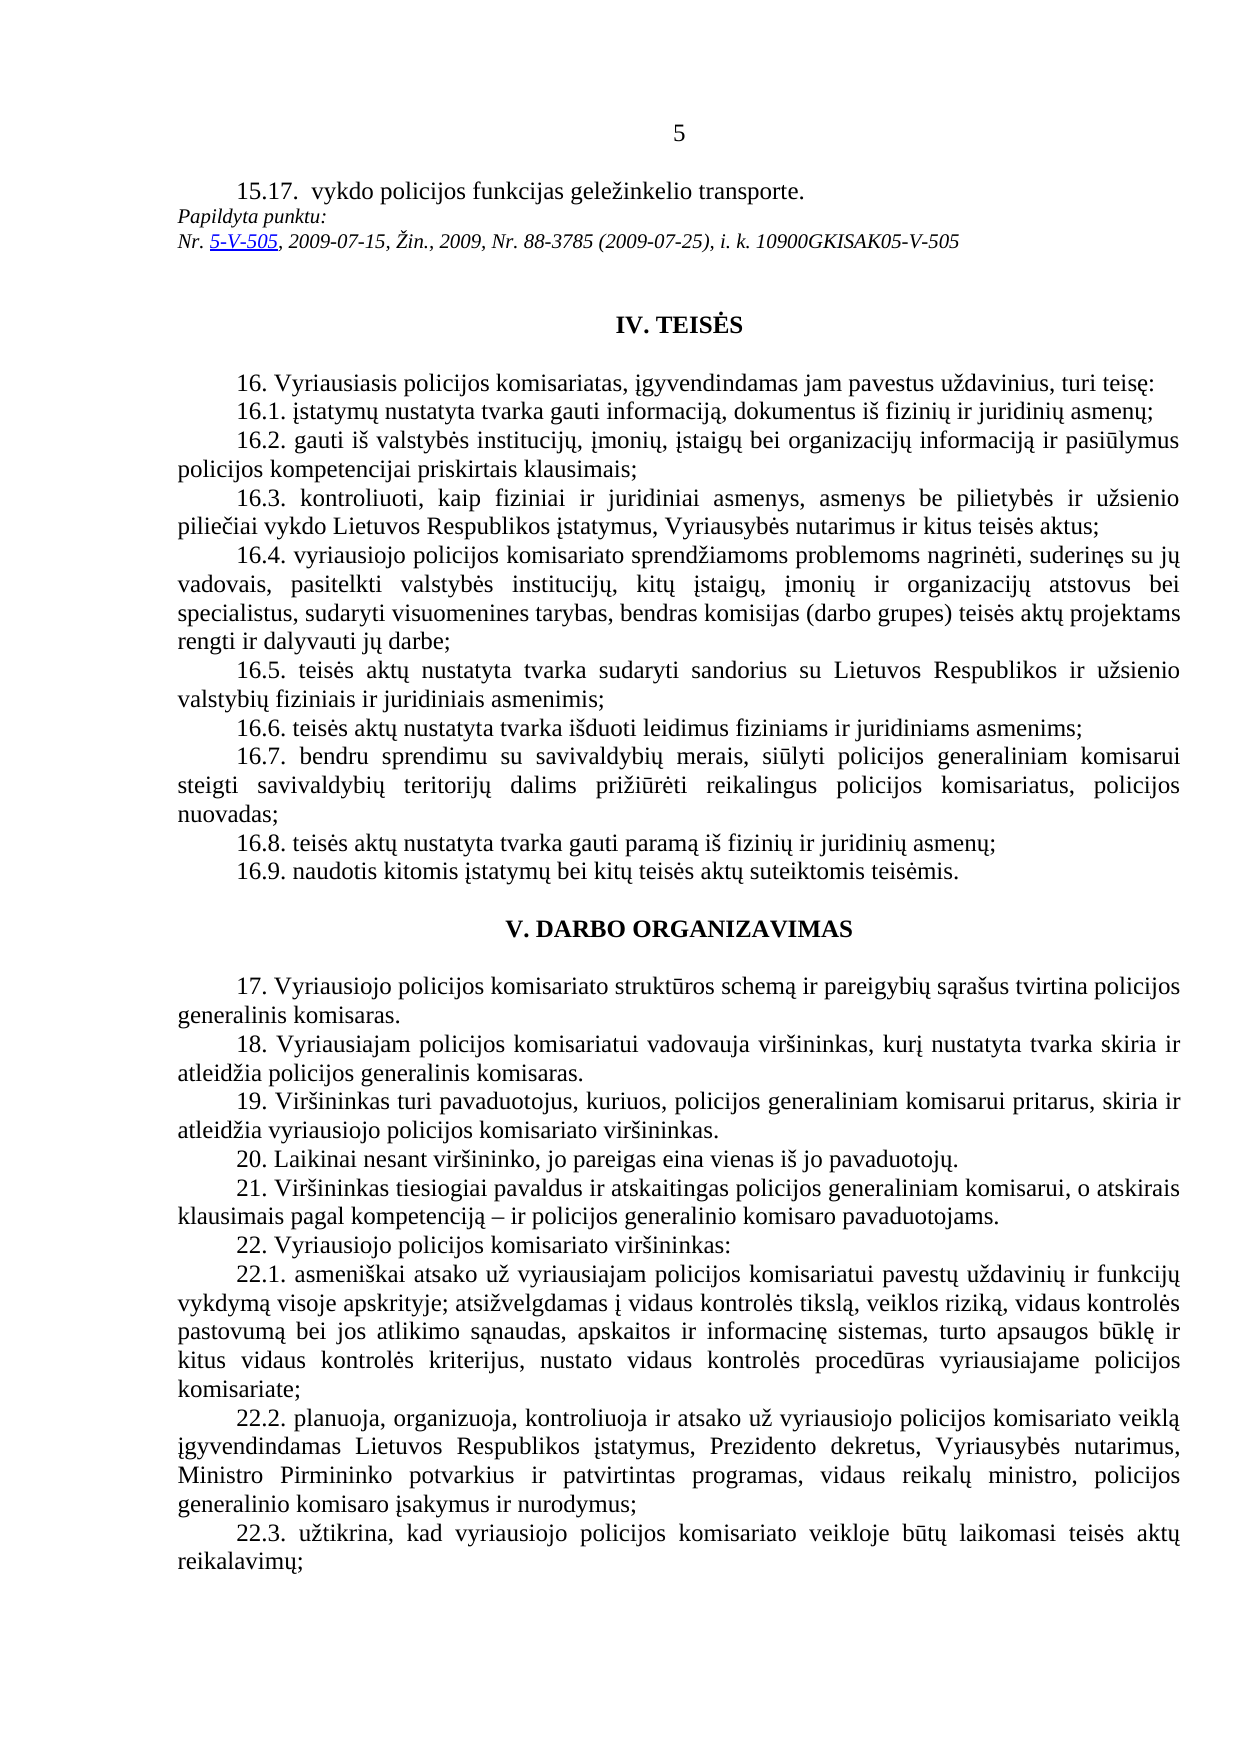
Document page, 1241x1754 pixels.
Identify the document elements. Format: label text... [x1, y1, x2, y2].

text 22.3. užtikrina, kad vyriausiojo policijos komisariato veikloje būtų laikomasi teisės aktų reikalavimų; [177, 1518, 1181, 1575]
text V. DARBO ORGANIZAVIMAS [177, 914, 1181, 943]
text 17. Vyriausiojo policijos komisariato struktūros schemą ir pareigybių sąrašus tvirtina policijos generalinis komisaras. [177, 971, 1181, 1029]
text 22. Vyriausiojo policijos komisariato viršininkas: [177, 1230, 1181, 1259]
text 16.6. teisės aktų nustatyta tvarka išduoti leidimus fiziniams ir juridiniams asmenims; [177, 713, 1181, 741]
text 22.1. asmeniškai atsako už vyriausiajam policijos komisariatui pavestų uždavinių ir funkcijų vykdymą visoje apskrityje; atsižvelgdamas į vidaus kontrolės tikslą, veiklos riziką, vidaus kontrolės pastovumą bei jos atlikimo sąnaudas, apskaitos ir informacinę sistemas, turto apsaugos būklę ir kitus vidaus kontrolės kriterijus, nustato vidaus kontrolės procedūras vyriausiajame policijos komisariate; [177, 1259, 1181, 1403]
text 16.4. vyriausiojo policijos komisariato sprendžiamoms problemoms nagrinėti, suderinęs su jų vadovais, pasitelkti valstybės institucijų, kitų įstaigų, įmonių ir organizacijų atstovus bei specialistus, sudaryti visuomenines tarybas, bendras komisijas (darbo grupes) teisės aktų projektams rengti ir dalyvauti jų darbe; [177, 540, 1181, 655]
text Papildyta punktu: [177, 204, 1181, 228]
text 16. Vyriausiasis policijos komisariatas, įgyvendindamas jam pavestus uždavinius, turi teisę: [177, 368, 1181, 396]
text 20. Laikinai nesant viršininko, jo pareigas eina vienas iš jo pavaduotojų. [177, 1144, 1181, 1173]
text IV. TEISĖS [177, 310, 1181, 339]
text 15.17. vykdo policijos funkcijas geležinkelio transporte. [177, 176, 1181, 204]
text 18. Vyriausiajam policijos komisariatui vadovauja viršininkas, kurį nustatyta tvarka skiria ir atleidžia policijos generalinis komisaras. [177, 1029, 1181, 1086]
text 22.2. planuoja, organizuoja, kontroliuoja ir atsako už vyriausiojo policijos komisariato veiklą įgyvendindamas Lietuvos Respublikos įstatymus, Prezidento dekretus, Vyriausybės nutarimus, Ministro Pirmininko potvarkius ir patvirtintas programas, vidaus reikalų ministro, policijos generalinio komisaro įsakymus ir nurodymus; [177, 1403, 1181, 1518]
text 16.1. įstatymų nustatyta tvarka gauti informaciją, dokumentus iš fizinių ir juridinių asmenų; [177, 396, 1181, 425]
text 16.8. teisės aktų nustatyta tvarka gauti paramą iš fizinių ir juridinių asmenų; [177, 828, 1181, 856]
text 16.9. naudotis kitomis įstatymų bei kitų teisės aktų suteiktomis teisėmis. [177, 856, 1181, 885]
text 19. Viršininkas turi pavaduotojus, kuriuos, policijos generaliniam komisarui pritarus, skiria ir atleidžia vyriausiojo policijos komisariato viršininkas. [177, 1086, 1181, 1144]
text Nr. 5-V-505, 2009-07-15, Žin., 2009, Nr. 88-3785 (2009-07-25), i. k. 10900GKISAK05-V-505 [177, 228, 1181, 253]
text 16.7. bendru sprendimu su savivaldybių merais, siūlyti policijos generaliniam komisarui steigti savivaldybių teritorijų dalims prižiūrėti reikalingus policijos komisariatus, policijos nuovadas; [177, 741, 1181, 828]
text 16.2. gauti iš valstybės institucijų, įmonių, įstaigų bei organizacijų informaciją ir pasiūlymus policijos kompetencijai priskirtais klausimais; [177, 425, 1181, 483]
text 21. Viršininkas tiesiogiai pavaldus ir atskaitingas policijos generaliniam komisarui, o atskirais klausimais pagal kompetenciją – ir policijos generalinio komisaro pavaduotojams. [177, 1173, 1181, 1230]
text 16.3. kontroliuoti, kaip fiziniai ir juridiniai asmenys, asmenys be pilietybės ir užsienio piliečiai vykdo Lietuvos Respublikos įstatymus, Vyriausybės nutarimus ir kitus teisės aktus; [177, 483, 1181, 540]
text 16.5. teisės aktų nustatyta tvarka sudaryti sandorius su Lietuvos Respublikos ir užsienio valstybių fiziniais ir juridiniais asmenimis; [177, 655, 1181, 713]
